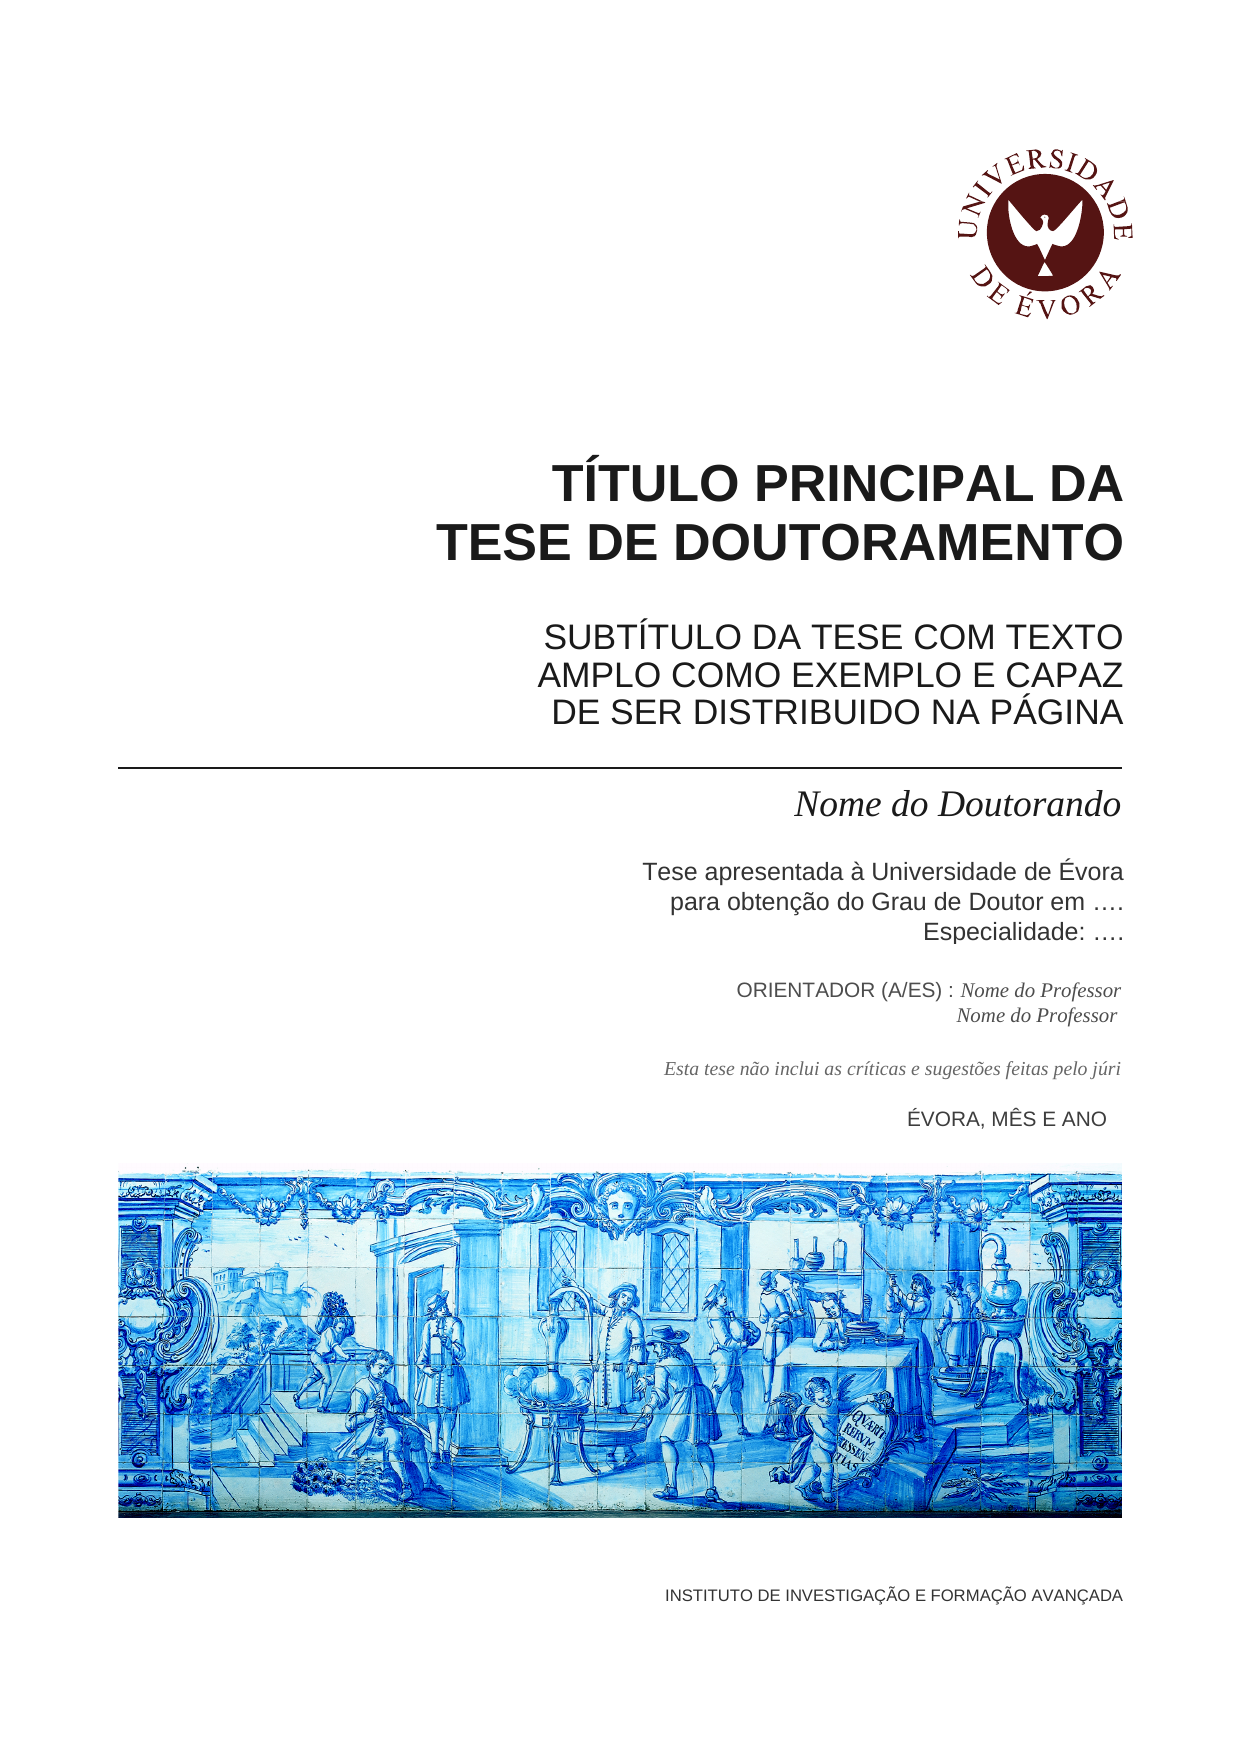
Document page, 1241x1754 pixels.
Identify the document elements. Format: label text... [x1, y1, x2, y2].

text SUBTÍTULO DA TESE COM TEXTO [133, 620, 1124, 657]
text ORIENTADOR (A/ES) : Nome do Professor [133, 978, 1123, 1003]
text Esta tese não inclui as críticas e sugestões feitas pelo júri [640, 1057, 1123, 1080]
text Especialidade: …. [133, 916, 1124, 944]
text para obtenção do Grau de Doutor em …. [133, 886, 1124, 916]
text DE SER DISTRIBUIDO NA PÁGINA [133, 695, 1124, 732]
text Nome do Professor [133, 1003, 1123, 1028]
text INSTITUTO DE INVESTIGAÇÃO E FORMAÇÃO AVANÇADA [663, 1586, 1123, 1605]
text TÍTULO PRINCIPAL DA [133, 455, 1124, 513]
text TESE DE DOUTORAMENTO [133, 513, 1124, 563]
text AMPLO COMO EXEMPLO E CAPAZ [133, 657, 1124, 695]
text Nome do Doutorando [133, 781, 1124, 824]
text ÉVORA, MÊS E ANO [806, 1106, 1107, 1130]
text Tese apresentada à Universidade de Évora [133, 856, 1124, 886]
